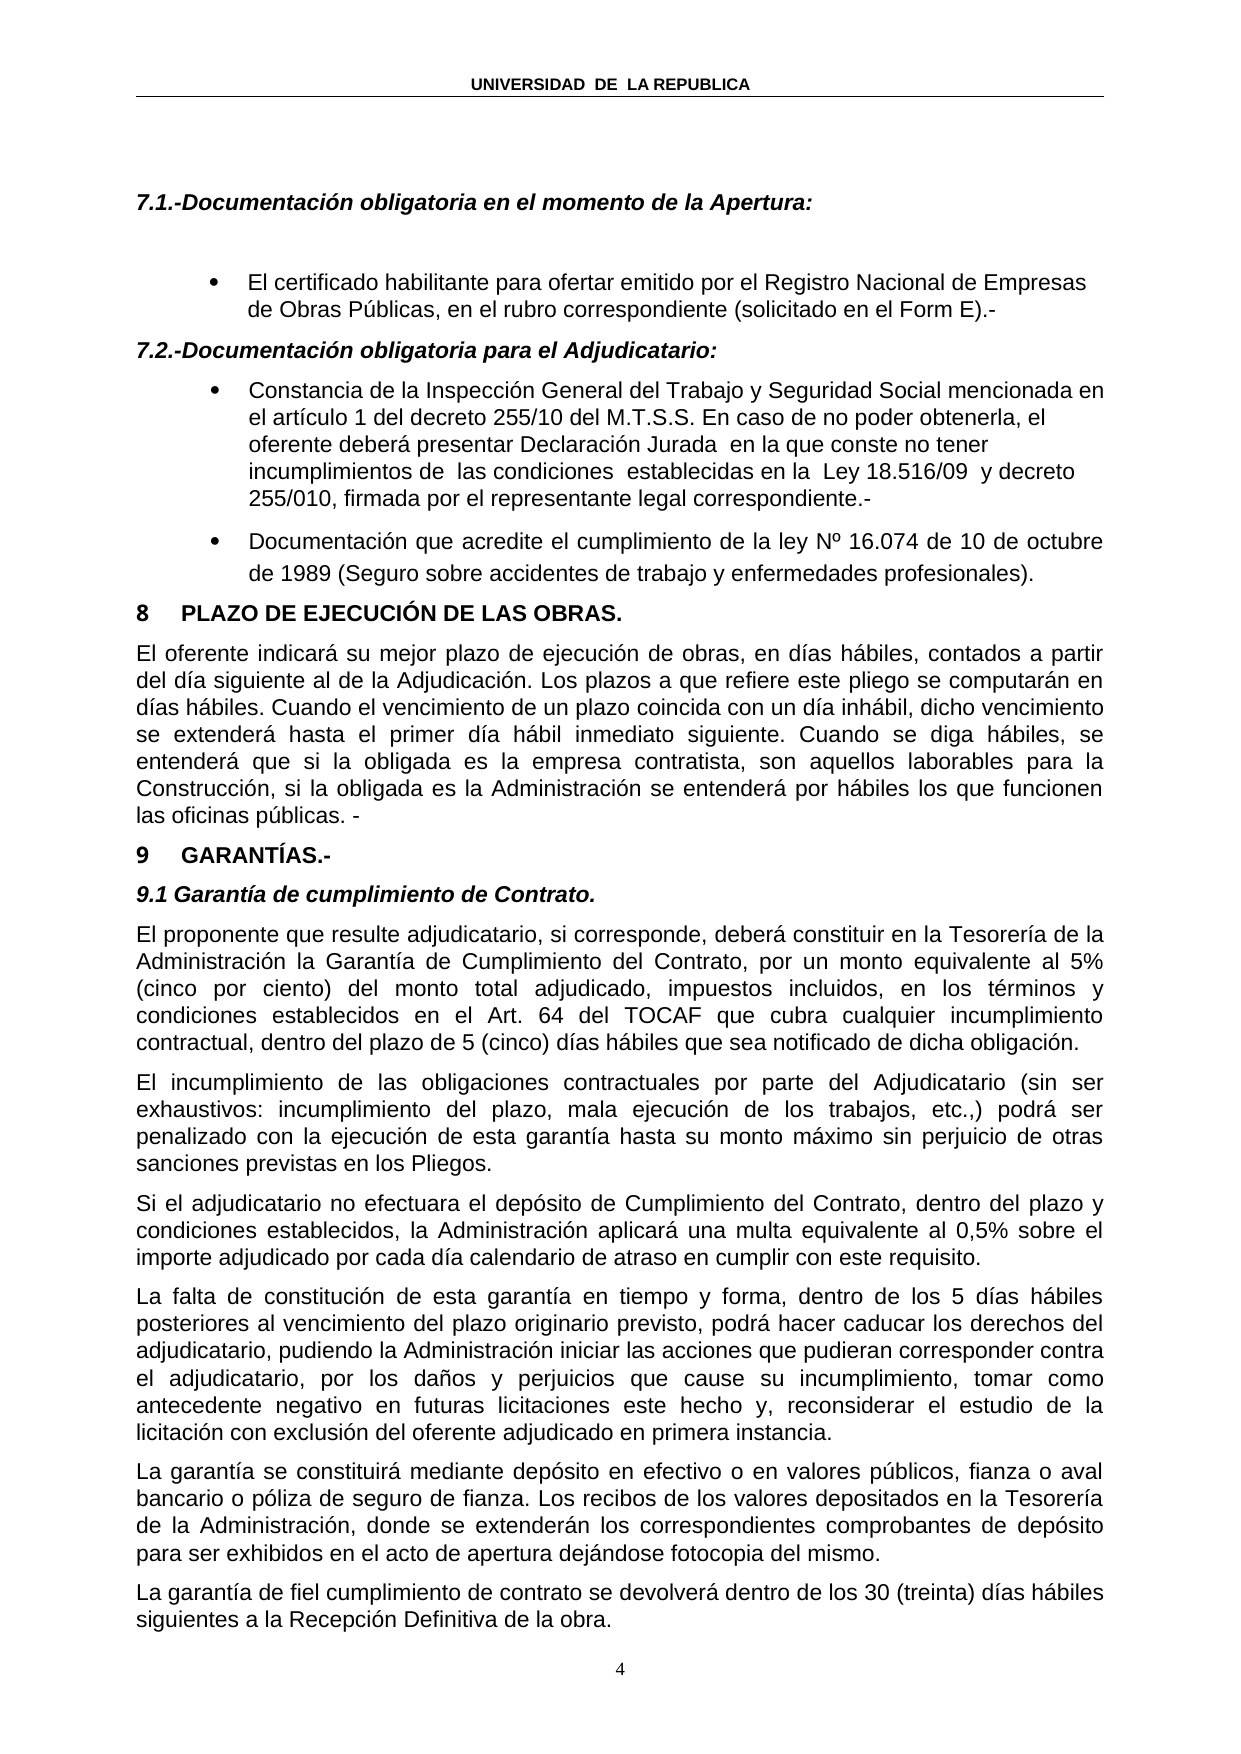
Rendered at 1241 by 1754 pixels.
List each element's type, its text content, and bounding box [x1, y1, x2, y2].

text El incumplimiento de las obligaciones contractuales por parte del Adjudicatario (sin ser exhaustivos: incumplimiento del plazo, mala ejecución de los trabajos, etc.,) podrá ser penalizado con la ejecución de esta garantía hasta su monto máximo sin perjuicio de otras sanciones previstas en los Pliegos. [136, 1068, 1104, 1177]
list El certificado habilitante para ofertar emitido por el Registro Nacional de Empresas de Obras Públicas, en el rubro correspondiente (solicitado en el Form E).- [210, 268, 1104, 323]
list Garantía de cumplimiento de Contrato. [136, 881, 1104, 908]
text La falta de constitución de esta garantía en tiempo y forma, dentro de los 5 días hábiles posteriores al vencimiento del plazo originario previsto, podrá hacer caducar los derechos del adjudicatario, pudiendo la Administración iniciar las acciones que pudieran corresponder contra el adjudicatario, por los daños y perjuicios que cause su incumplimiento, tomar como antecedente negativo en futuras licitaciones este hecho y, reconsiderar el estudio de la licitación con exclusión del oferente adjudicado en primera instancia. [136, 1283, 1104, 1446]
text El oferente indicará su mejor plazo de ejecución de obras, en días hábiles, contados a partir del día siguiente al de la Adjudicación. Los plazos a que refiere este pliego se computarán en días hábiles. Cuando el vencimiento de un plazo coincida con un día inhábil, dicho vencimiento se extenderá hasta el primer día hábil inmediato siguiente. Cuando se diga hábiles, se entenderá que si la obligada es la empresa contratista, son aquellos laborables para la Construcción, si la obligada es la Administración se entenderá por hábiles los que funcionen las oficinas públicas. - [136, 639, 1104, 829]
text La garantía se constituirá mediante depósito en efectivo o en valores públicos, fianza o aval bancario o póliza de seguro de fianza. Los recibos de los valores depositados en la Tesorería de la Administración, donde se extenderán los correspondientes comprobantes de depósito para ser exhibidos en el acto de apertura dejándose fotocopia del mismo. [136, 1458, 1104, 1566]
text Si el adjudicatario no efectuara el depósito de Cumplimiento del Contrato, dentro del plazo y condiciones establecidos, la Administración aplicará una multa equivalente al 0,5% sobre el importe adjudicado por cada día calendario de atraso en cumplir con este requisito. [136, 1189, 1104, 1271]
text 7.1.-Documentación obligatoria en el momento de la Apertura: [136, 187, 1104, 216]
list Documentación que acredite el cumplimiento de la ley Nº 16.074 de 10 de octubre de 1989 (Seguro sobre accidentes de trabajo y enfermedades profesionales). [211, 525, 1104, 587]
list PLAZO DE EJECUCIÓN DE LAS OBRAS. [136, 600, 1104, 627]
text 7.2.-Documentación obligatoria para el Adjudicatario: [136, 335, 1104, 364]
text El proponente que resulte adjudicatario, si corresponde, deberá constituir en la Tesorería de la Administración la Garantía de Cumplimiento del Contrato, por un monto equivalente al 5% (cinco por ciento) del monto total adjudicado, impuestos incluidos, en los términos y condiciones establecidos en el Art. 64 del TOCAF que cubra cualquier incumplimiento contractual, dentro del plazo de 5 (cinco) días hábiles que sea notificado de dicha obligación. [136, 921, 1104, 1056]
list GARANTÍAS.- [136, 841, 1104, 868]
list Constancia de la Inspección General del Trabajo y Seguridad Social mencionada en el artículo 1 del decreto 255/10 del M.T.S.S. En caso de no poder obtenerla, el oferente deberá presentar Declaración Jurada en la que conste no tener incumplimientos de las condiciones establecidas en la Ley 18.516/09 y decreto 255/010, firmada por el representante legal correspondiente.- [211, 377, 1104, 512]
text La garantía de fiel cumplimiento de contrato se devolverá dentro de los 30 (treinta) días hábiles siguientes a la Recepción Definitiva de la obra. [136, 1579, 1104, 1633]
